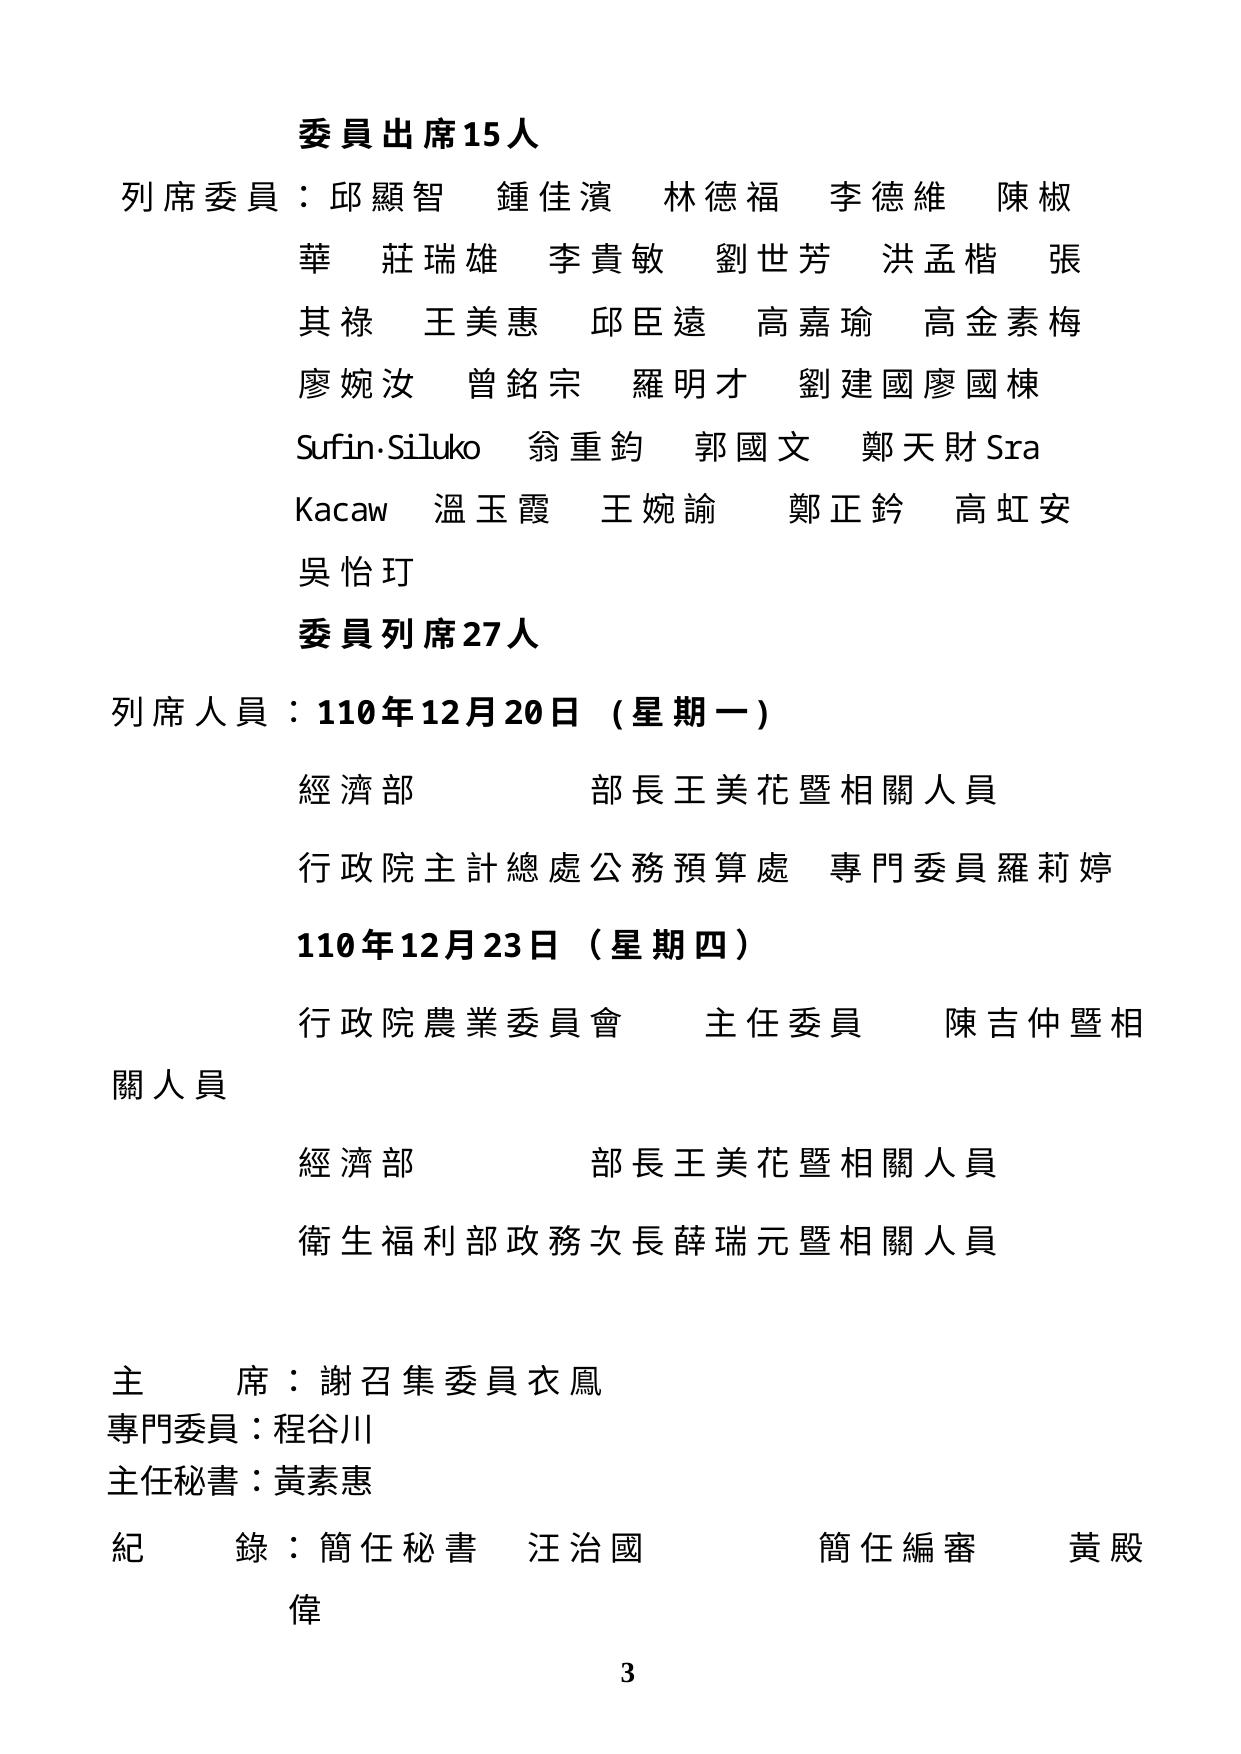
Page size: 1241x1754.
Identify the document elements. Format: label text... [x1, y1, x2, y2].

text 行政院農業委員會 主任委員 陳吉仲暨相關人員 [107, 979, 1148, 1104]
text 110年12月23日（星期四） [107, 902, 1148, 964]
text 紀 錄：簡任秘書 汪治國 簡任編審 黃殿偉 [107, 1504, 1148, 1629]
text 列席人員：110年12月20日 (星期一) [107, 668, 1148, 731]
text 經濟部 部長王美花暨相關人員 [107, 1119, 1148, 1182]
text 委員出席15人 [276, 91, 1114, 153]
text 委員列席27人 [284, 591, 1114, 653]
text 主任秘書：黃素惠 [107, 1452, 1148, 1504]
text 主 席：謝召集委員衣鳯 [107, 1337, 1114, 1400]
text 經濟部 部長王美花暨相關人員 [107, 746, 1148, 809]
text 衛生福利部政務次長薛瑞元暨相關人員 [107, 1197, 1148, 1260]
text 列席委員：邱顯智 鍾佳濱 林德福 李德維 陳椒華 莊瑞雄 李貴敏 劉世芳 洪孟楷 張其祿 王美惠 邱臣遠 高嘉瑜 高金素梅 廖婉汝 曾銘宗 羅明才 劉建國廖國棟Sufin‧Siluko 翁重鈞 郭國文 鄭天財Sra Kacaw 溫玉霞 王婉諭 鄭正鈐 高虹安 吳怡玎 [107, 153, 1114, 591]
text 行政院主計總處公務預算處 專門委員羅莉婷 [107, 824, 1148, 886]
text 專門委員：程谷川 [107, 1400, 1148, 1452]
